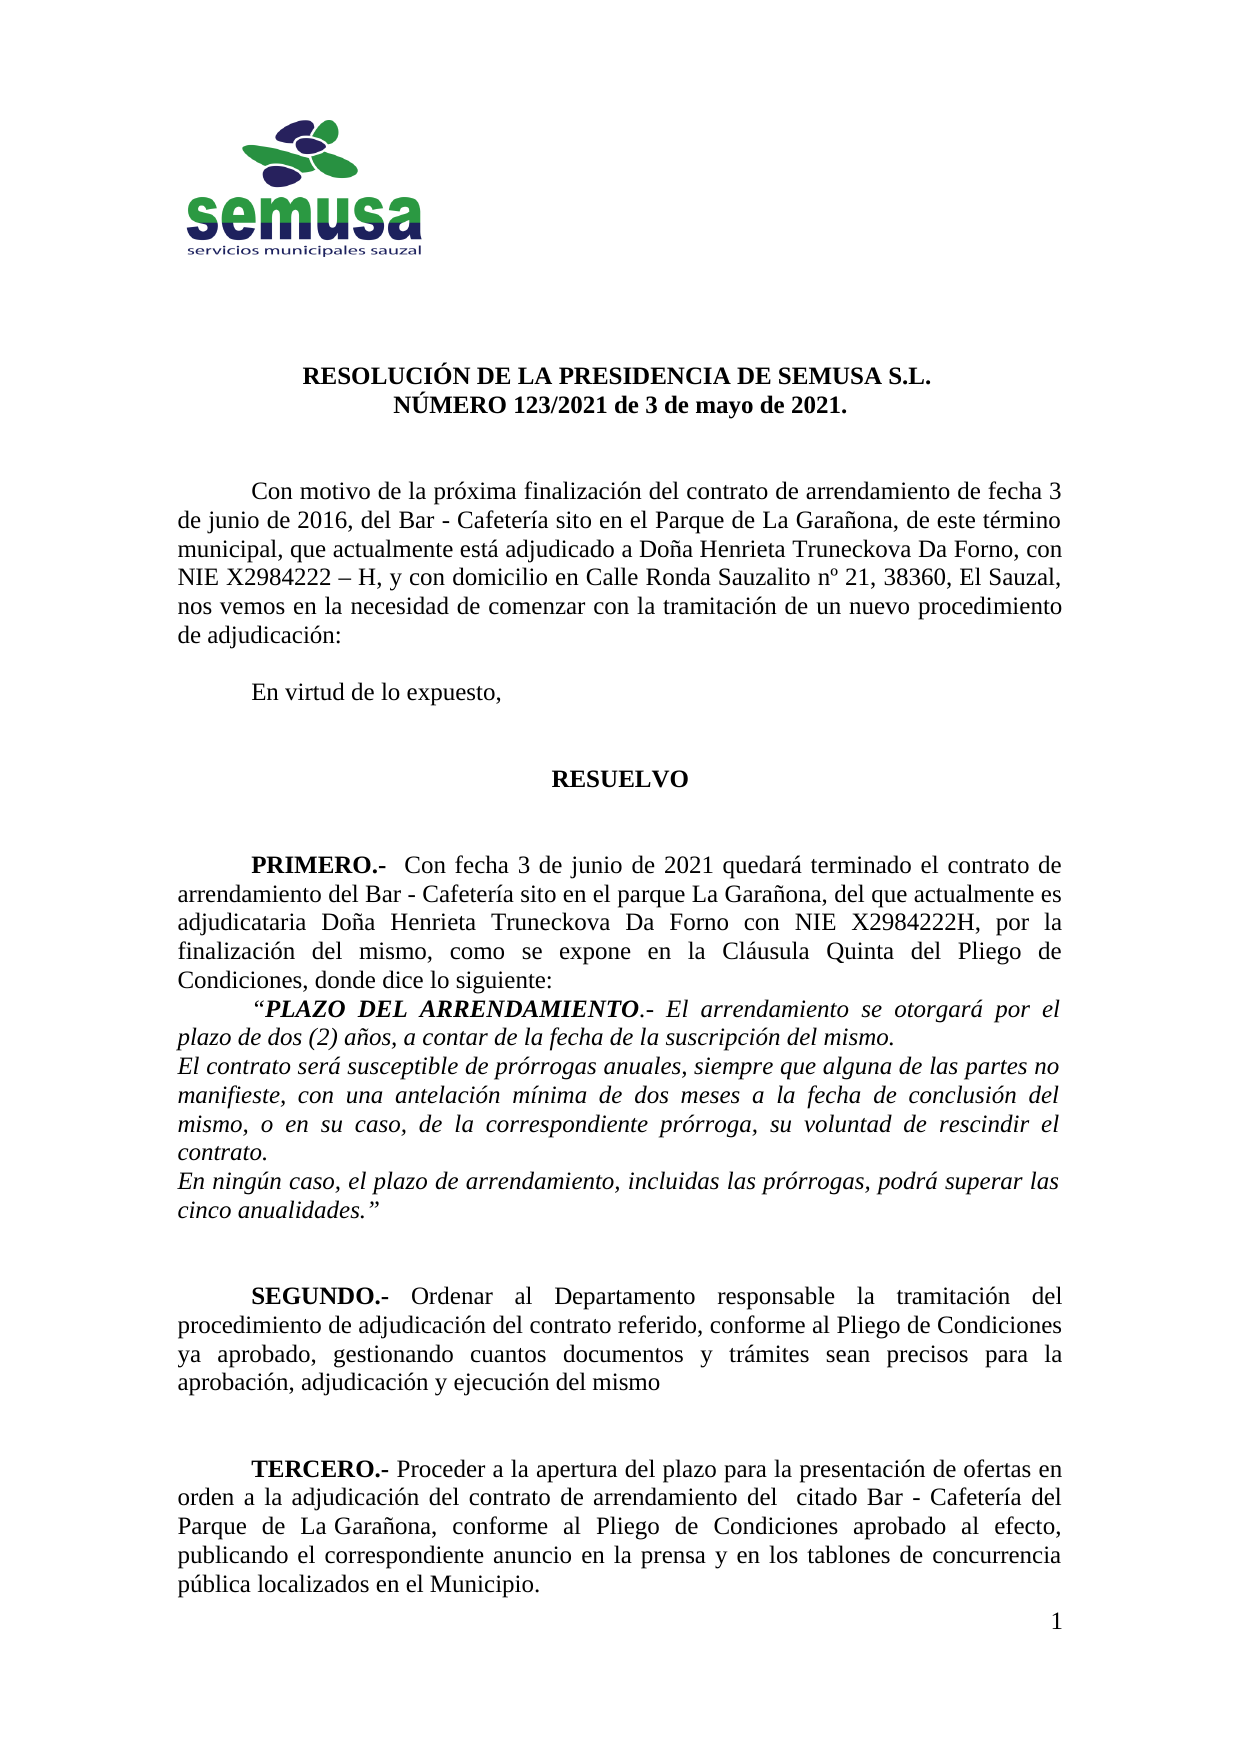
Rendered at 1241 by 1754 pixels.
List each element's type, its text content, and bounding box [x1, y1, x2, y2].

text Con motivo de la próxima finalización del contrato de arrendamiento de fecha 3 de junio de 2016, del Bar - Cafetería sito en el Parque de La Garañona, de este término municipal, que actualmente está adjudicado a Doña Henrieta Truneckova Da Forno, con NIE X2984222 – H, y con domicilio en Calle Ronda Sauzalito nº 21, 38360, El Sauzal, nos vemos en la necesidad de comenzar con la tramitación de un nuevo procedimiento de adjudicación: [177, 476, 1063, 649]
text En ningún caso, el plazo de arrendamiento, incluidas las prórrogas, podrá superar las cinco anualidades.” [177, 1166, 1063, 1224]
text TERCERO.- Proceder a la apertura del plazo para la presentación de ofertas en orden a la adjudicación del contrato de arrendamiento del citado Bar - Cafetería del Parque de La Garañona, conforme al Pliego de Condiciones aprobado al efecto, publicando el correspondiente anuncio en la prensa y en los tablones de concurrencia pública localizados en el Municipio. [177, 1454, 1063, 1597]
text SEGUNDO.- Ordenar al Departamento responsable la tramitación del procedimiento de adjudicación del contrato referido, conforme al Pliego de Condiciones ya aprobado, gestionando cuantos documentos y trámites sean precisos para la aprobación, adjudicación y ejecución del mismo [177, 1281, 1063, 1396]
text RESUELVO [177, 764, 1063, 792]
text El contrato será susceptible de prórrogas anuales, siempre que alguna de las partes no manifieste, con una antelación mínima de dos meses a la fecha de conclusión del mismo, o en su caso, de la correspondiente prórroga, su voluntad de rescindir el contrato. [177, 1051, 1063, 1166]
text PRIMERO.- Con fecha 3 de junio de 2021 quedará terminado el contrato de arrendamiento del Bar - Cafetería sito en el parque La Garañona, del que actualmente es adjudicataria Doña Henrieta Truneckova Da Forno con NIE X2984222H, por la finalización del mismo, como se expone en la Cláusula Quinta del Pliego de Condiciones, donde dice lo siguiente: [177, 850, 1063, 994]
text “PLAZO DEL ARRENDAMIENTO.- El arrendamiento se otorgará por el plazo de dos (2) años, a contar de la fecha de la suscripción del mismo. [177, 994, 1063, 1051]
text NÚMERO 123/2021 de 3 de mayo de 2021. [177, 390, 1063, 419]
text En virtud de lo expuesto, [177, 677, 1063, 706]
text RESOLUCIÓN DE LA PRESIDENCIA DE SEMUSA S.L. [177, 361, 1063, 390]
